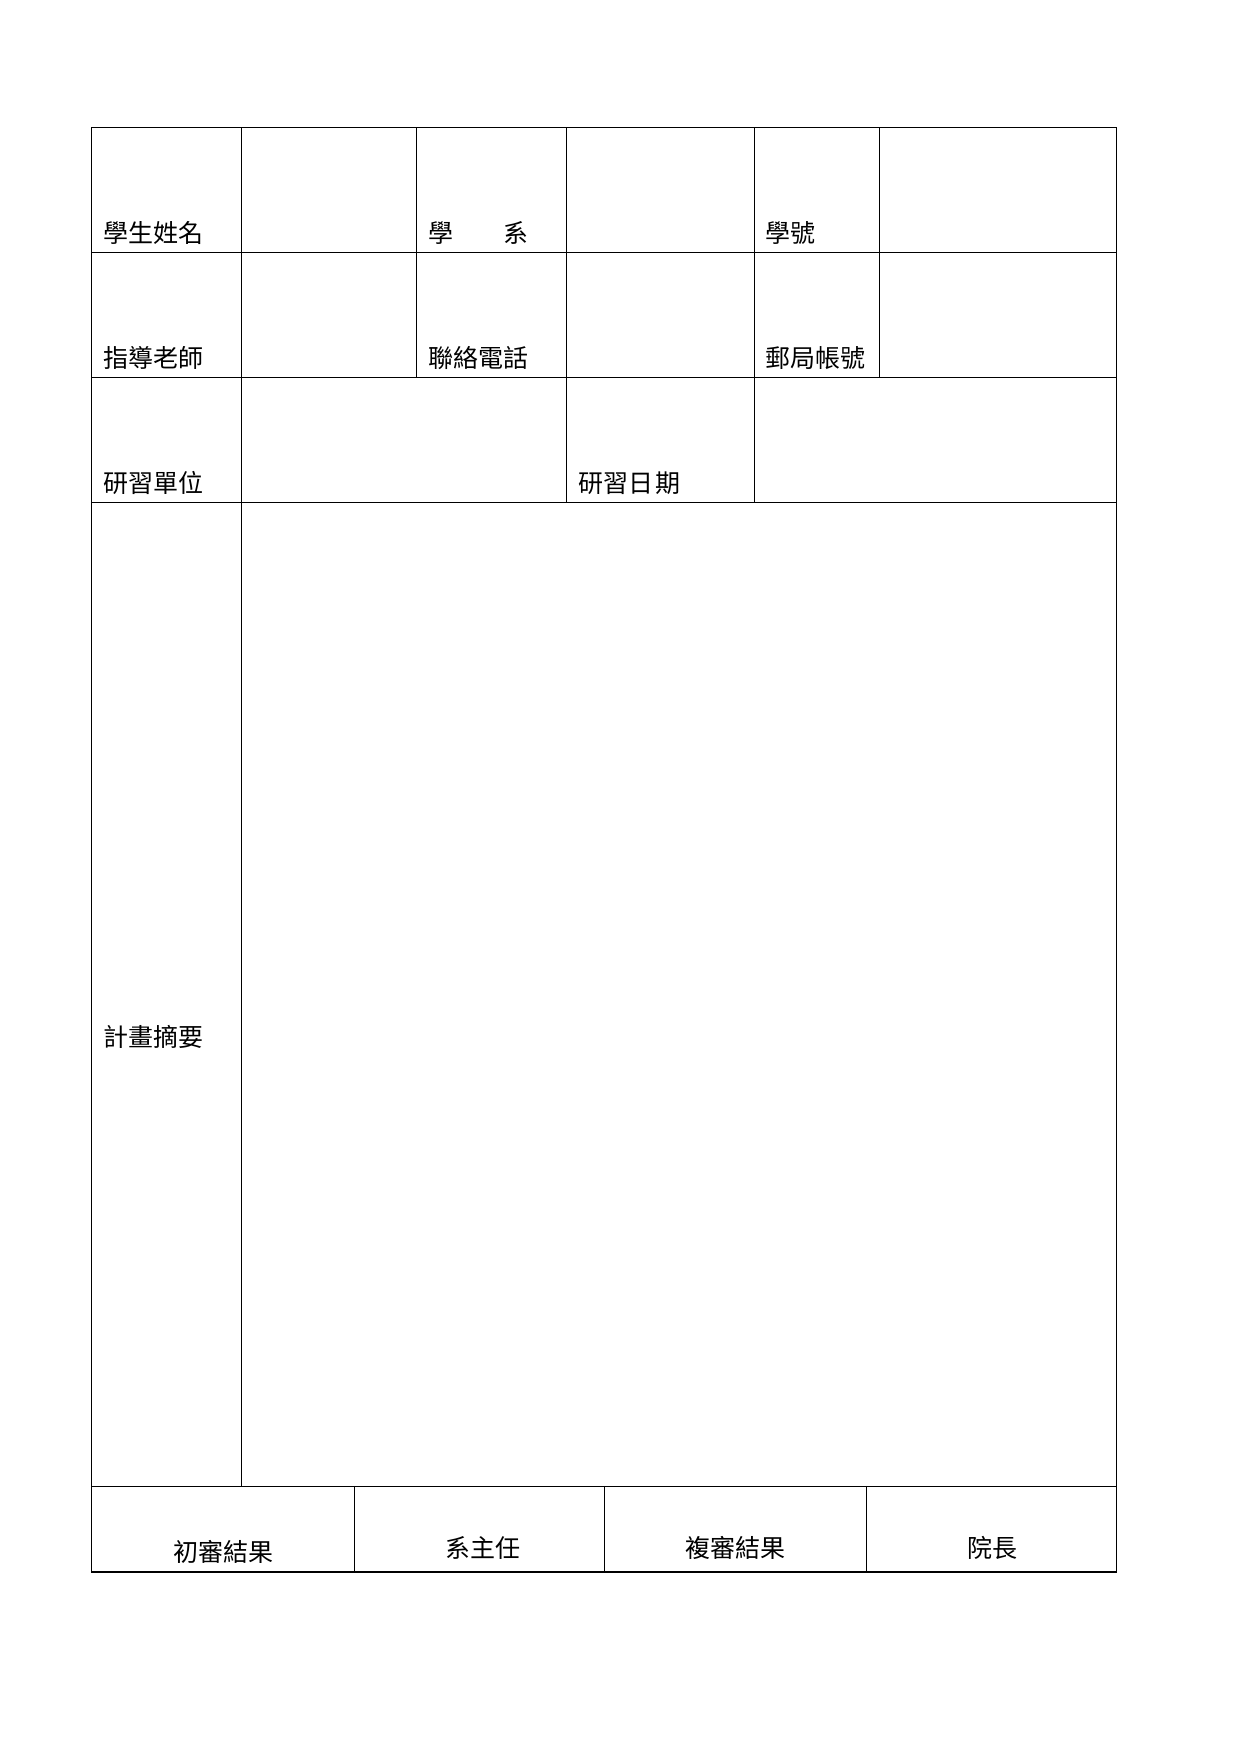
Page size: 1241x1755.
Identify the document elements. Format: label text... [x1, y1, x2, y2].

table_cell [242, 378, 566, 502]
table_header 學 系 [417, 128, 566, 252]
table_cell 研習日期 [567, 378, 754, 502]
table_cell 郵局帳號 [755, 253, 879, 377]
table_cell 複審結果 [605, 1487, 866, 1571]
table_header 學生姓名 [92, 128, 241, 252]
table_cell 計畫摘要 [92, 503, 241, 1486]
table_header [242, 128, 416, 252]
table_cell 聯絡電話 [417, 253, 566, 377]
table_cell 指導老師 [92, 253, 241, 377]
table_header 學號 [755, 128, 879, 252]
table_header [567, 128, 754, 252]
table_cell [880, 253, 1116, 377]
table_cell 研習單位 [92, 378, 241, 502]
table_cell 系主任 [355, 1487, 604, 1571]
table_cell 院長 [867, 1487, 1116, 1571]
table_cell [242, 253, 416, 377]
table_cell [242, 503, 1116, 1486]
table_header [880, 128, 1116, 252]
table_cell 初審結果 [92, 1487, 354, 1571]
table_cell [567, 253, 754, 377]
table_cell [755, 378, 1116, 502]
